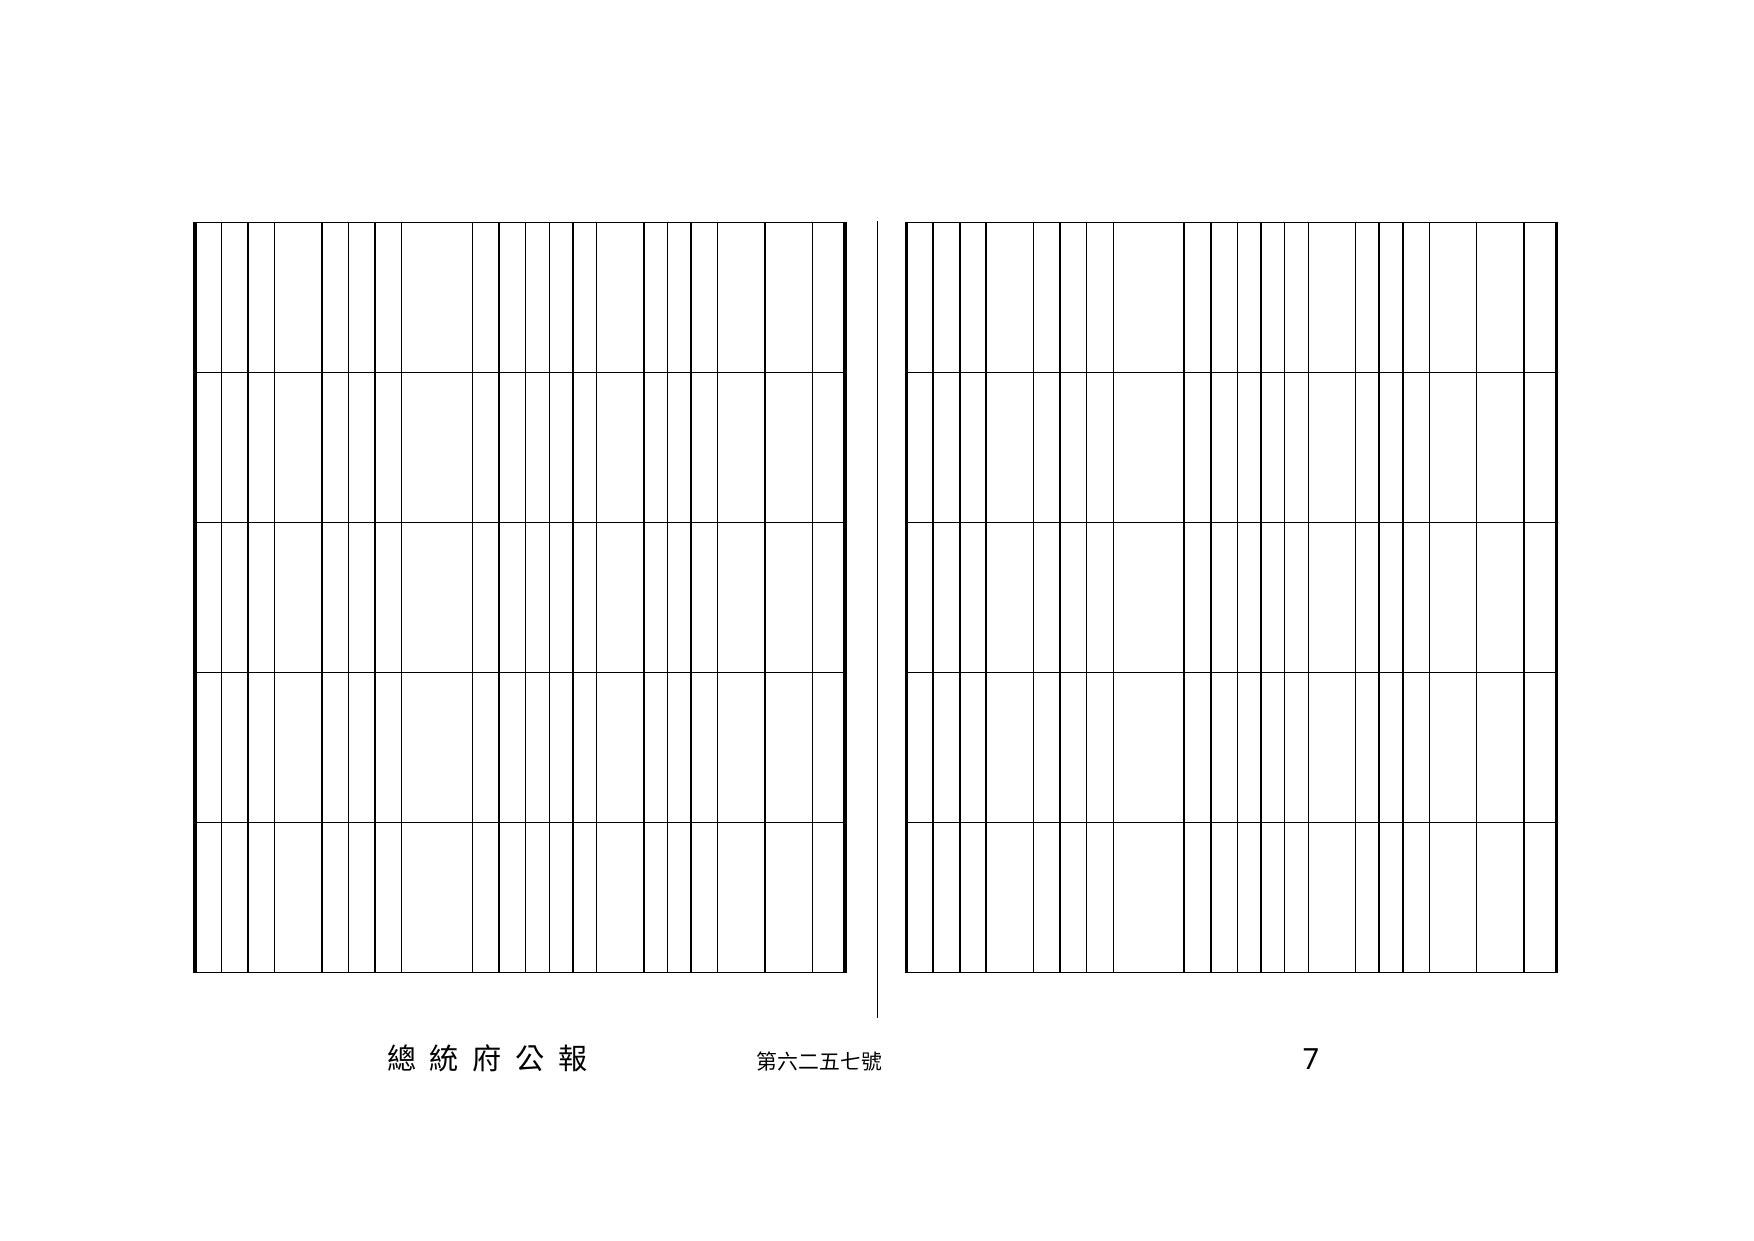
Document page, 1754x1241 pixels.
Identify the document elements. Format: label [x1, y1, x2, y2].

table_cell [741, 823, 764, 972]
table_cell [550, 823, 572, 972]
table_cell [449, 223, 472, 372]
table_cell [376, 673, 401, 822]
table_cell [1010, 223, 1033, 372]
table_cell [718, 673, 741, 822]
table_cell [298, 673, 321, 822]
table_cell [222, 223, 247, 372]
table_cell [1087, 823, 1113, 972]
table_cell [1137, 223, 1161, 372]
table_cell [1010, 373, 1033, 522]
table_cell [1309, 373, 1332, 522]
table_cell [1087, 373, 1113, 522]
table_cell [275, 823, 298, 972]
table_cell [597, 823, 620, 972]
table_cell [249, 373, 274, 522]
table_cell [934, 673, 959, 822]
table_cell [1161, 523, 1183, 672]
table_cell [987, 373, 1010, 522]
table_cell [1477, 523, 1500, 672]
table_cell [500, 523, 525, 672]
table_cell [1453, 523, 1476, 672]
table_cell [1430, 223, 1453, 372]
table_cell [813, 223, 843, 372]
table_cell [1034, 373, 1059, 522]
table_cell [574, 373, 596, 522]
table_cell [645, 373, 667, 522]
table_cell [766, 673, 789, 822]
table_cell [789, 673, 812, 822]
table_cell [275, 223, 298, 372]
table_cell [473, 823, 498, 972]
table_cell [473, 673, 498, 822]
table_cell [1137, 673, 1161, 822]
table_cell [766, 523, 789, 672]
table_cell [789, 223, 812, 372]
table_cell [197, 373, 221, 522]
table_cell [425, 823, 449, 972]
table_cell [934, 523, 959, 672]
table_cell [249, 523, 274, 672]
table_cell [473, 523, 498, 672]
table_cell [275, 523, 298, 672]
table_cell [813, 523, 843, 672]
table_cell [1161, 673, 1183, 822]
table_cell [526, 523, 549, 672]
table_cell [1309, 673, 1332, 822]
table_cell [222, 673, 247, 822]
table_cell [1161, 823, 1183, 972]
table_cell [402, 823, 425, 972]
table_cell [1285, 373, 1308, 522]
table_cell [961, 523, 985, 672]
table_cell [961, 223, 985, 372]
table_cell [1185, 673, 1210, 822]
table_cell [1262, 823, 1284, 972]
table_cell [1061, 823, 1086, 972]
table_cell [425, 523, 449, 672]
table_cell [550, 523, 572, 672]
table_cell [1380, 223, 1402, 372]
table_cell [449, 523, 472, 672]
table_cell [1477, 373, 1500, 522]
table_cell [1114, 673, 1137, 822]
table_cell [1356, 223, 1378, 372]
table_cell [1356, 373, 1378, 522]
table_cell [574, 223, 596, 372]
table_cell [1137, 373, 1161, 522]
table_cell [789, 523, 812, 672]
table_cell [1500, 673, 1523, 822]
table_cell [1525, 673, 1555, 822]
table_cell [376, 523, 401, 672]
table_cell [620, 673, 643, 822]
table_cell [197, 223, 221, 372]
table_cell [741, 673, 764, 822]
table_cell [1380, 673, 1402, 822]
table_cell [766, 373, 789, 522]
table_cell [1525, 373, 1555, 522]
table_cell [1212, 673, 1237, 822]
table_cell [1061, 523, 1086, 672]
table_cell [597, 673, 620, 822]
table_cell [961, 373, 985, 522]
table_cell [526, 823, 549, 972]
table_cell [275, 373, 298, 522]
table_cell [425, 223, 449, 372]
table_cell [961, 673, 985, 822]
table_cell [425, 373, 449, 522]
table_cell [1309, 523, 1332, 672]
table_cell [1525, 223, 1555, 372]
table_cell [1404, 523, 1429, 672]
table_cell [813, 673, 843, 822]
table_cell [1285, 673, 1308, 822]
table_cell [1185, 823, 1210, 972]
table_cell [1212, 823, 1237, 972]
table_cell [1500, 823, 1523, 972]
table_cell [298, 823, 321, 972]
table_cell [1114, 823, 1137, 972]
table_cell [718, 223, 741, 372]
table_cell [349, 673, 374, 822]
table_cell [500, 823, 525, 972]
table_cell [1430, 673, 1453, 822]
table_cell [934, 823, 959, 972]
table_cell [1332, 523, 1355, 672]
table_cell [1404, 373, 1429, 522]
table_cell [908, 523, 932, 672]
table_cell [1404, 823, 1429, 972]
table_cell [526, 673, 549, 822]
table_cell [197, 673, 221, 822]
table_cell [526, 223, 549, 372]
table_cell [987, 673, 1010, 822]
table_cell [1380, 373, 1402, 522]
table_cell [449, 373, 472, 522]
table_cell [645, 223, 667, 372]
table_cell [249, 673, 274, 822]
table_cell [1477, 223, 1500, 372]
table_cell [275, 673, 298, 822]
table_cell [1430, 523, 1453, 672]
table_cell [789, 823, 812, 972]
table_cell [1137, 523, 1161, 672]
table_cell [1332, 673, 1355, 822]
table_cell [1161, 223, 1183, 372]
table_cell [1185, 223, 1210, 372]
table_cell [425, 673, 449, 822]
table_cell [1430, 823, 1453, 972]
table_cell [1061, 673, 1086, 822]
table_cell [1477, 673, 1500, 822]
table_cell [376, 373, 401, 522]
table_cell [1356, 523, 1378, 672]
table_cell [323, 373, 348, 522]
table_cell [402, 223, 425, 372]
table_cell [1034, 523, 1059, 672]
table_cell [645, 523, 667, 672]
table_cell [1453, 223, 1476, 372]
table_cell [1262, 523, 1284, 672]
table_cell [934, 223, 959, 372]
table_cell [1212, 523, 1237, 672]
table_cell [1034, 823, 1059, 972]
table_cell [934, 373, 959, 522]
table_cell [908, 373, 932, 522]
table_cell [1161, 373, 1183, 522]
table_cell [1238, 673, 1260, 822]
table_cell [1380, 523, 1402, 672]
table_cell [1087, 223, 1113, 372]
table_cell [526, 373, 549, 522]
table_cell [402, 673, 425, 822]
table_cell [1010, 673, 1033, 822]
table_cell [550, 373, 572, 522]
table_cell [449, 823, 472, 972]
table_cell [1034, 673, 1059, 822]
table_cell [1061, 223, 1086, 372]
table_cell [908, 223, 932, 372]
table_cell [222, 823, 247, 972]
table_cell [1525, 823, 1555, 972]
table_cell [574, 673, 596, 822]
table_cell [574, 523, 596, 672]
table_cell [1285, 523, 1308, 672]
table_cell [1087, 673, 1113, 822]
table_cell [500, 223, 525, 372]
table_cell [249, 223, 274, 372]
table_cell [645, 823, 667, 972]
table_cell [718, 823, 741, 972]
table_cell [500, 373, 525, 522]
table_cell [1137, 823, 1161, 972]
table_cell [323, 523, 348, 672]
table_cell [741, 373, 764, 522]
table_cell [574, 823, 596, 972]
table_cell [718, 373, 741, 522]
table_cell [597, 523, 620, 672]
table_cell [376, 823, 401, 972]
table_cell [668, 823, 690, 972]
table_cell [597, 373, 620, 522]
table_cell [908, 673, 932, 822]
table_cell [500, 673, 525, 822]
table_cell [987, 523, 1010, 672]
table_cell [668, 373, 690, 522]
table_cell [550, 673, 572, 822]
table_cell [1430, 373, 1453, 522]
table_cell [298, 373, 321, 522]
table_cell [1238, 373, 1260, 522]
table_cell [402, 373, 425, 522]
table_cell [766, 223, 789, 372]
table_cell [597, 223, 620, 372]
table_cell [620, 373, 643, 522]
table_cell [1500, 523, 1523, 672]
table_cell [1453, 823, 1476, 972]
table_cell [668, 223, 690, 372]
table_cell [249, 823, 274, 972]
table_cell [1114, 523, 1137, 672]
table_cell [668, 673, 690, 822]
table_cell [1332, 223, 1355, 372]
table_cell [1380, 823, 1402, 972]
table_cell [1332, 373, 1355, 522]
table_cell [197, 823, 221, 972]
table_cell [1500, 373, 1523, 522]
table_cell [1238, 223, 1260, 372]
table_cell [1262, 223, 1284, 372]
table_cell [349, 373, 374, 522]
table_cell [402, 523, 425, 672]
table_cell [692, 373, 717, 522]
table_cell [692, 223, 717, 372]
table_cell [1453, 373, 1476, 522]
table_cell [789, 373, 812, 522]
table_cell [323, 673, 348, 822]
table_cell [1404, 673, 1429, 822]
table_cell [1010, 823, 1033, 972]
table_cell [620, 823, 643, 972]
table_cell [323, 223, 348, 372]
table_cell [1309, 823, 1332, 972]
table_cell [473, 373, 498, 522]
table_cell [1285, 223, 1308, 372]
table_cell [718, 523, 741, 672]
table_cell [550, 223, 572, 372]
table_cell [1453, 673, 1476, 822]
table_cell [323, 823, 348, 972]
table_cell [692, 823, 717, 972]
table_cell [222, 523, 247, 672]
table_cell [813, 823, 843, 972]
table_cell [1356, 823, 1378, 972]
table_cell [741, 523, 764, 672]
table_cell [1061, 373, 1086, 522]
table_cell [298, 223, 321, 372]
table_cell [1477, 823, 1500, 972]
table_cell [222, 373, 247, 522]
table_cell [1356, 673, 1378, 822]
table_cell [620, 223, 643, 372]
table_cell [1262, 673, 1284, 822]
table_cell [1525, 523, 1555, 672]
table_cell [1404, 223, 1429, 372]
table_cell [349, 823, 374, 972]
table_cell [197, 523, 221, 672]
table_cell [766, 823, 789, 972]
table_cell [1114, 373, 1137, 522]
table_cell [1285, 823, 1308, 972]
table_cell [692, 523, 717, 672]
table_cell [1114, 223, 1137, 372]
table_cell [961, 823, 985, 972]
table_cell [1500, 223, 1523, 372]
table_cell [1087, 523, 1113, 672]
table_cell [987, 223, 1010, 372]
table_cell [987, 823, 1010, 972]
table_cell [376, 223, 401, 372]
table_cell [298, 523, 321, 672]
table_cell [349, 223, 374, 372]
table_cell [1212, 373, 1237, 522]
table_cell [473, 223, 498, 372]
table_cell [620, 523, 643, 672]
table_cell [349, 523, 374, 672]
table_cell [1010, 523, 1033, 672]
table_cell [692, 673, 717, 822]
table_cell [741, 223, 764, 372]
table_cell [1309, 223, 1332, 372]
table_cell [813, 373, 843, 522]
table_cell [1185, 373, 1210, 522]
table_cell [1185, 523, 1210, 672]
table_cell [1238, 823, 1260, 972]
table_cell [668, 523, 690, 672]
table_cell [645, 673, 667, 822]
table_cell [1212, 223, 1237, 372]
table_cell [1332, 823, 1355, 972]
table_cell [908, 823, 932, 972]
table_cell [449, 673, 472, 822]
table_cell [1238, 523, 1260, 672]
table_cell [1262, 373, 1284, 522]
table_cell [1034, 223, 1059, 372]
